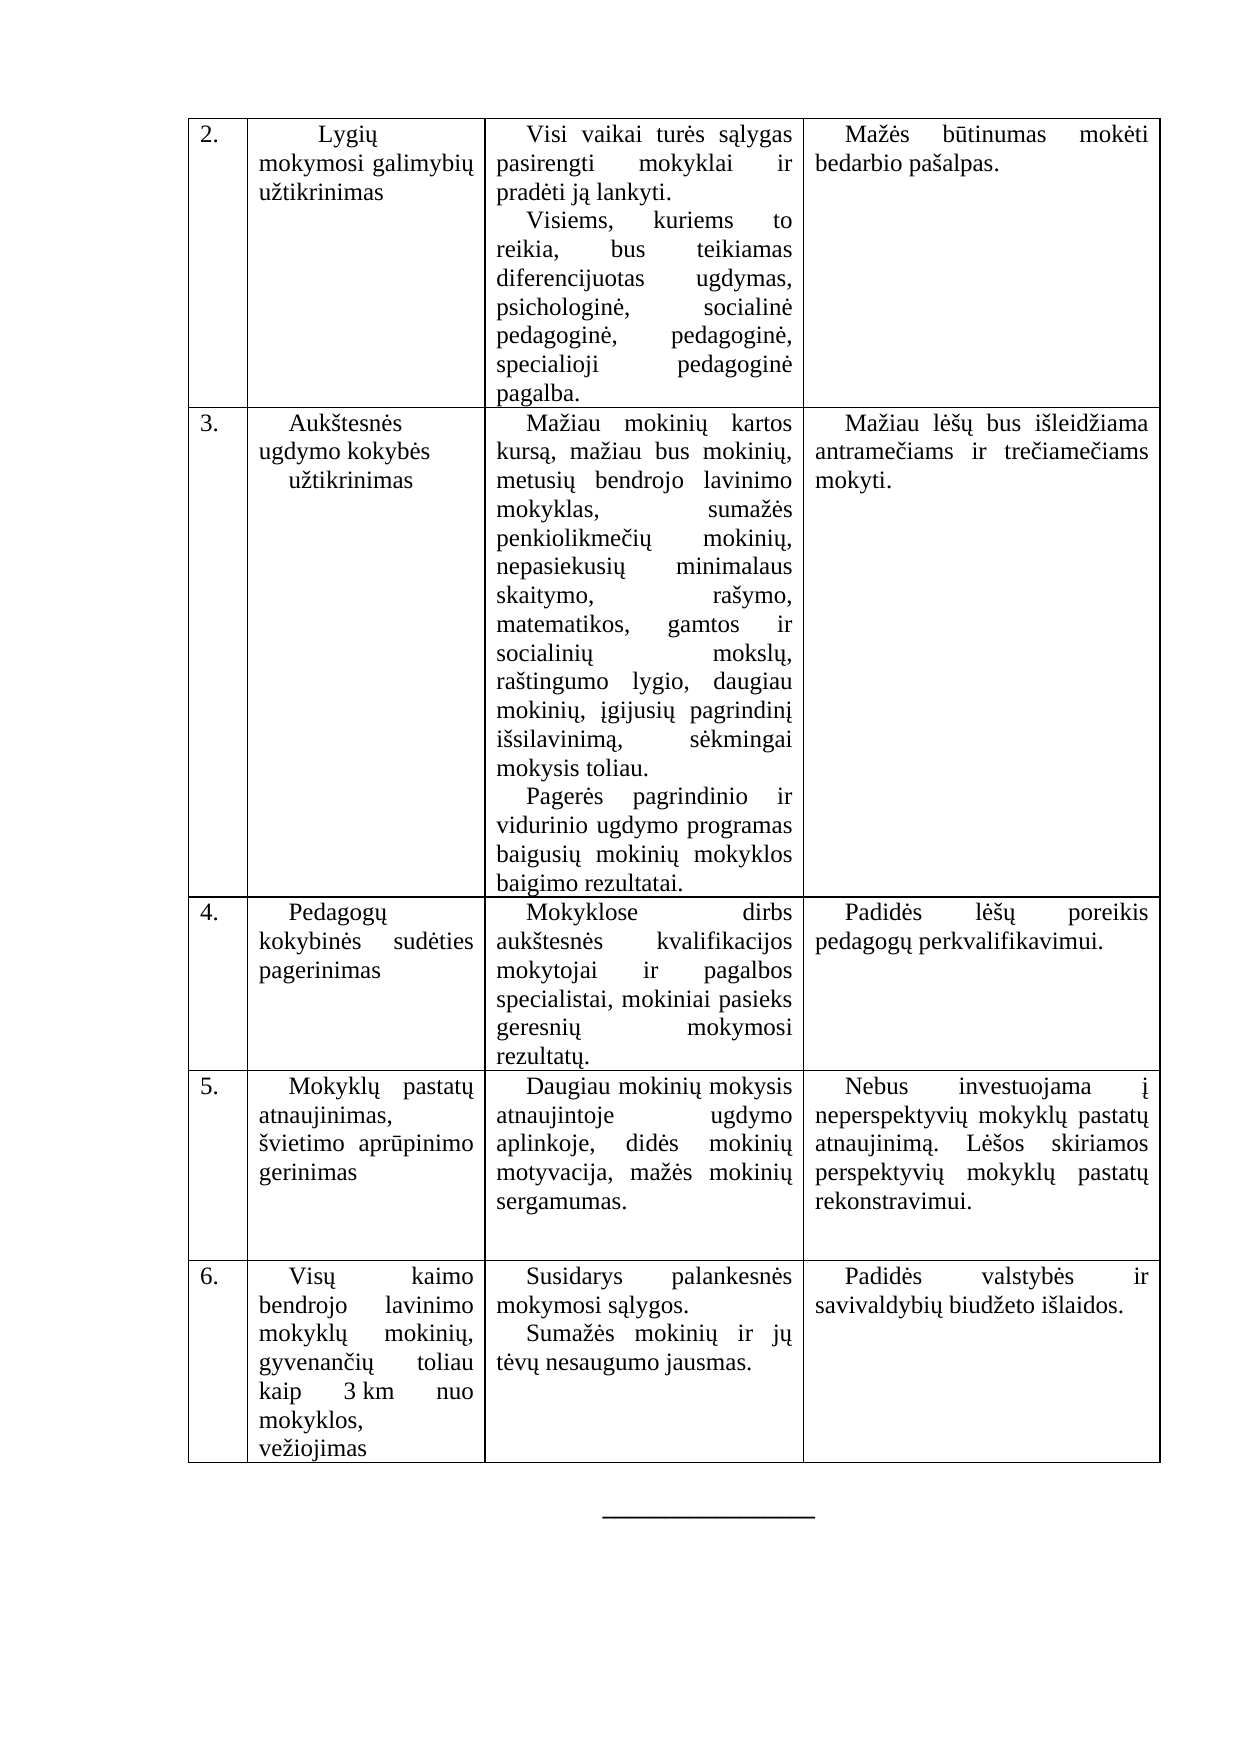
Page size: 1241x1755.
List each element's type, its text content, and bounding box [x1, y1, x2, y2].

table_cell 6. [189, 1261, 247, 1462]
table_cell Aukštesnės ugdymo kokybės užtikrinimas [248, 408, 484, 896]
table_cell Mažiau mokinių kartos kursą, mažiau bus mokinių, metusių bendrojo lavinimo mokyklas, sumažės penkiolikmečių mokinių, nepasiekusių minimalaus skaitymo, rašymo, matematikos, gamtos ir socialinių mokslų, raštingumo lygio, daugiau mokinių, įgijusių pagrindinį išsilavinimą, sėkmingai mokysis toliau. Pagerės pagrindinio ir vidurinio ugdymo programas baigusių mokinių mokyklos baigimo rezultatai. [486, 408, 803, 896]
table_cell Daugiau mokinių mokysis atnaujintoje ugdymo aplinkoje, didės mokinių motyvacija, mažės mokinių sergamumas. [486, 1071, 803, 1260]
table_cell Padidės valstybės ir savivaldybių biudžeto išlaidos. [804, 1261, 1159, 1462]
table_cell 2. [189, 119, 247, 407]
table_cell Pedagogų kokybinės sudėties pagerinimas [248, 898, 484, 1070]
table_cell Mokyklose dirbs aukštesnės kvalifikacijos mokytojai ir pagalbos specialistai, mokiniai pasieks geresnių mokymosi rezultatų. [486, 898, 803, 1070]
table_cell Padidės lėšų poreikis pedagogų perkvalifikavimui. [804, 898, 1159, 1070]
table_cell Lygių mokymosi galimybių užtikrinimas [248, 119, 484, 407]
table_cell Mokyklų pastatų atnaujinimas, švietimo aprūpinimo gerinimas [248, 1071, 484, 1260]
table_cell Mažės būtinumas mokėti bedarbio pašalpas. [804, 119, 1159, 407]
table_cell Mažiau lėšų bus išleidžiama antramečiams ir trečiamečiams mokyti. [804, 408, 1159, 896]
table_cell Visų kaimo bendrojo lavinimo mokyklų mokinių, gyvenančių toliau kaip 3 km nuo mokyklos, vežiojimas [248, 1261, 484, 1462]
table_cell Susidarys palankesnės mokymosi sąlygos. Sumažės mokinių ir jų tėvų nesaugumo jausmas. [486, 1261, 803, 1462]
table_cell 5. [189, 1071, 247, 1260]
table_cell Nebus investuojama į neperspektyvių mokyklų pastatų atnaujinimą. Lėšos skiriamos perspektyvių mokyklų pastatų rekonstravimui. [804, 1071, 1159, 1260]
table_cell Visi vaikai turės sąlygas pasirengti mokyklai ir pradėti ją lankyti. Visiems, kuriems to reikia, bus teikiamas diferencijuotas ugdymas, psichologinė, socialinė pedagoginė, pedagoginė, specialioji pedagoginė pagalba. [486, 119, 803, 407]
table_cell 4. [189, 898, 247, 1070]
table_cell 3. [189, 408, 247, 896]
text _________________ [177, 1492, 1181, 1521]
